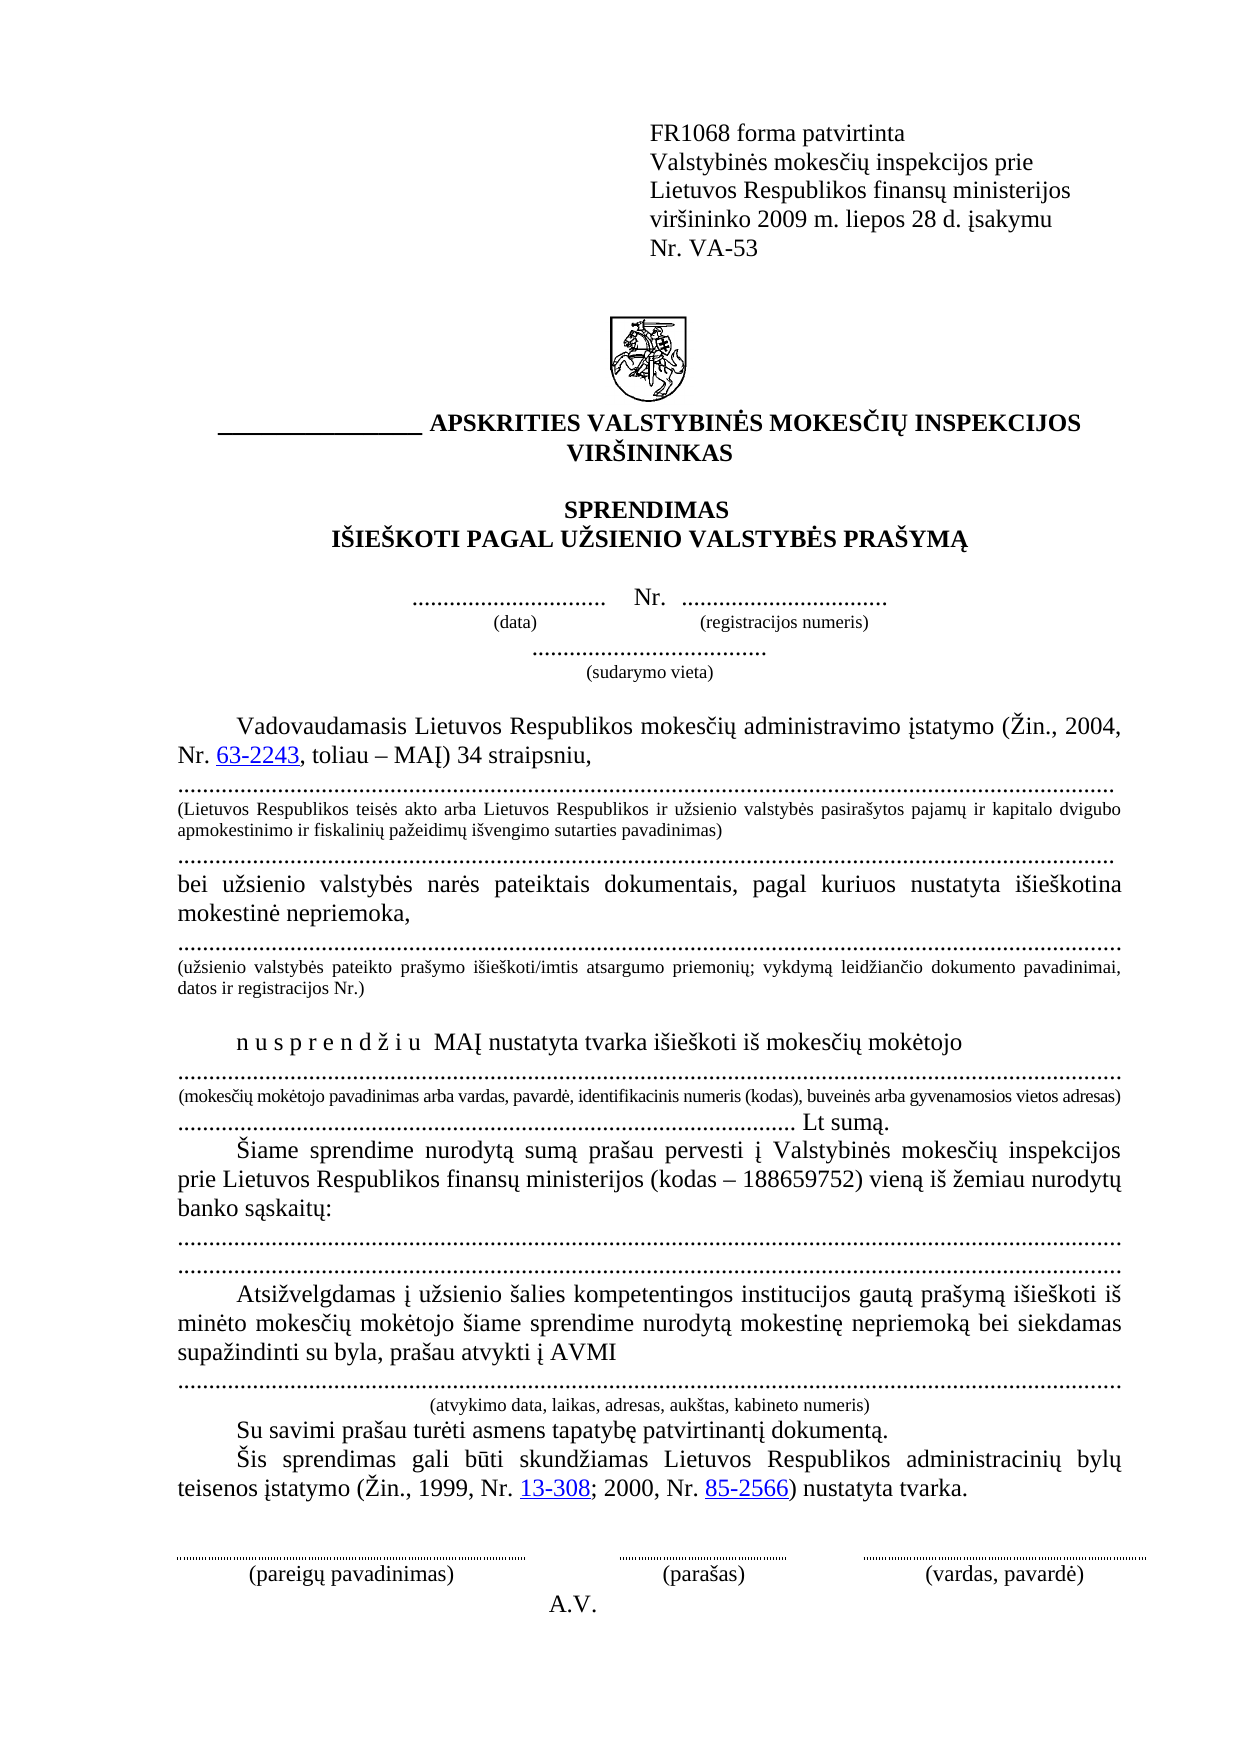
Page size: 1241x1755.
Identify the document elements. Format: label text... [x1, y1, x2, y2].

table_header [526, 1531, 620, 1557]
text . [177, 1056, 1122, 1085]
text (atvykimo data, laikas, adresas, aukštas, kabineto numeris) [177, 1394, 1122, 1416]
text IŠIEŠKOTI PAGAL UŽSIENIO VALSTYBĖS PRAŠYMĄ [177, 524, 1122, 553]
table_cell A.V. [526, 1557, 620, 1618]
text ______________ APSKRITIES VALSTYBINĖS MOKESČIŲ INSPEKCIJOS [177, 404, 1122, 438]
text . [177, 769, 1122, 797]
text Valstybinės mokesčių inspekcijos prie Lietuvos Respublikos finansų ministerijos viršininko 2009 m. liepos 28 d. įsakymu Nr. VA-53 [649, 147, 1122, 262]
text (herbas) [177, 291, 1122, 404]
text Su savimi prašau turėti asmens tapatybę patvirtinantį dokumentą. [177, 1416, 1122, 1444]
text . [177, 841, 1122, 869]
text . [177, 1365, 1122, 1394]
text (Lietuvos Respublikos teisės akto arba Lietuvos Respublikos ir užsienio valstybės pasirašytos pajamų ir kapitalo dvigubo apmokestinimo ir fiskalinių pažeidimų išvengimo sutarties pavadinimas) [177, 797, 1122, 841]
text VIRŠININKAS [177, 438, 1122, 467]
text Šis sprendimas gali būti skundžiamas Lietuvos Respublikos administracinių bylų teisenos įstatymo (Žin., 1999, Nr. 13-308; 2000, Nr. 85-2566) nustatyta tvarka. [177, 1444, 1122, 1502]
text Šiame sprendime nurodytą sumą prašau pervesti į Valstybinės mokesčių inspekcijos prie Lietuvos Respublikos finansų ministerijos (kodas – 188659752) vieną iš žemiau nurodytų banko sąskaitų: [177, 1135, 1122, 1222]
text . Lt sumą. [177, 1107, 1122, 1135]
table_header . (data) [412, 582, 618, 632]
table_cell (parašas) [620, 1557, 788, 1618]
table_header [620, 1531, 788, 1557]
text . [177, 1250, 1122, 1279]
table_cell (pareigų pavadinimas) [177, 1557, 526, 1618]
table_header [864, 1531, 1146, 1557]
table_cell (vardas, pavardė) [864, 1557, 1146, 1618]
text nusprendžiu MAĮ nustatyta tvarka išieškoti iš mokesčių mokėtojo [177, 1027, 1122, 1056]
text Atsižvelgdamas į užsienio šalies kompetentingos institucijos gautą prašymą išieškoti iš minėto mokesčių mokėtojo šiame sprendime nurodytą mokestinę nepriemoką bei siekdamas supažindinti su byla, prašau atvykti į AVMI [177, 1279, 1122, 1365]
text Vadovaudamasis Lietuvos Respublikos mokesčių administravimo įstatymo (Žin., 2004, Nr. 63-2243, toliau – MAĮ) 34 straipsniu, [177, 711, 1122, 769]
text bei užsienio valstybės narės pateiktais dokumentais, pagal kuriuos nustatyta išieškotina mokestinė nepriemoka, [177, 869, 1122, 927]
text SPRENDIMAS [177, 496, 1122, 524]
table_cell . (sudarymo vieta) [412, 632, 888, 682]
table_header . (registracijos numeris) [681, 582, 888, 632]
text (užsienio valstybės pateikto prašymo išieškoti/imtis atsargumo priemonių; vykdymą leidžiančio dokumento pavadinimai, datos ir registracijos Nr.) [177, 956, 1122, 999]
table_cell [788, 1557, 863, 1618]
table_header [788, 1531, 863, 1557]
table_header [177, 1531, 526, 1557]
text (mokesčių mokėtojo pavadinimas arba vardas, pavardė, identifikacinis numeris (kodas), buveinės arba gyvenamosios vietos adresas) [177, 1085, 1122, 1107]
table_header Nr. [619, 582, 681, 632]
text FR1068 forma patvirtinta [649, 118, 1122, 147]
text . [177, 927, 1122, 956]
